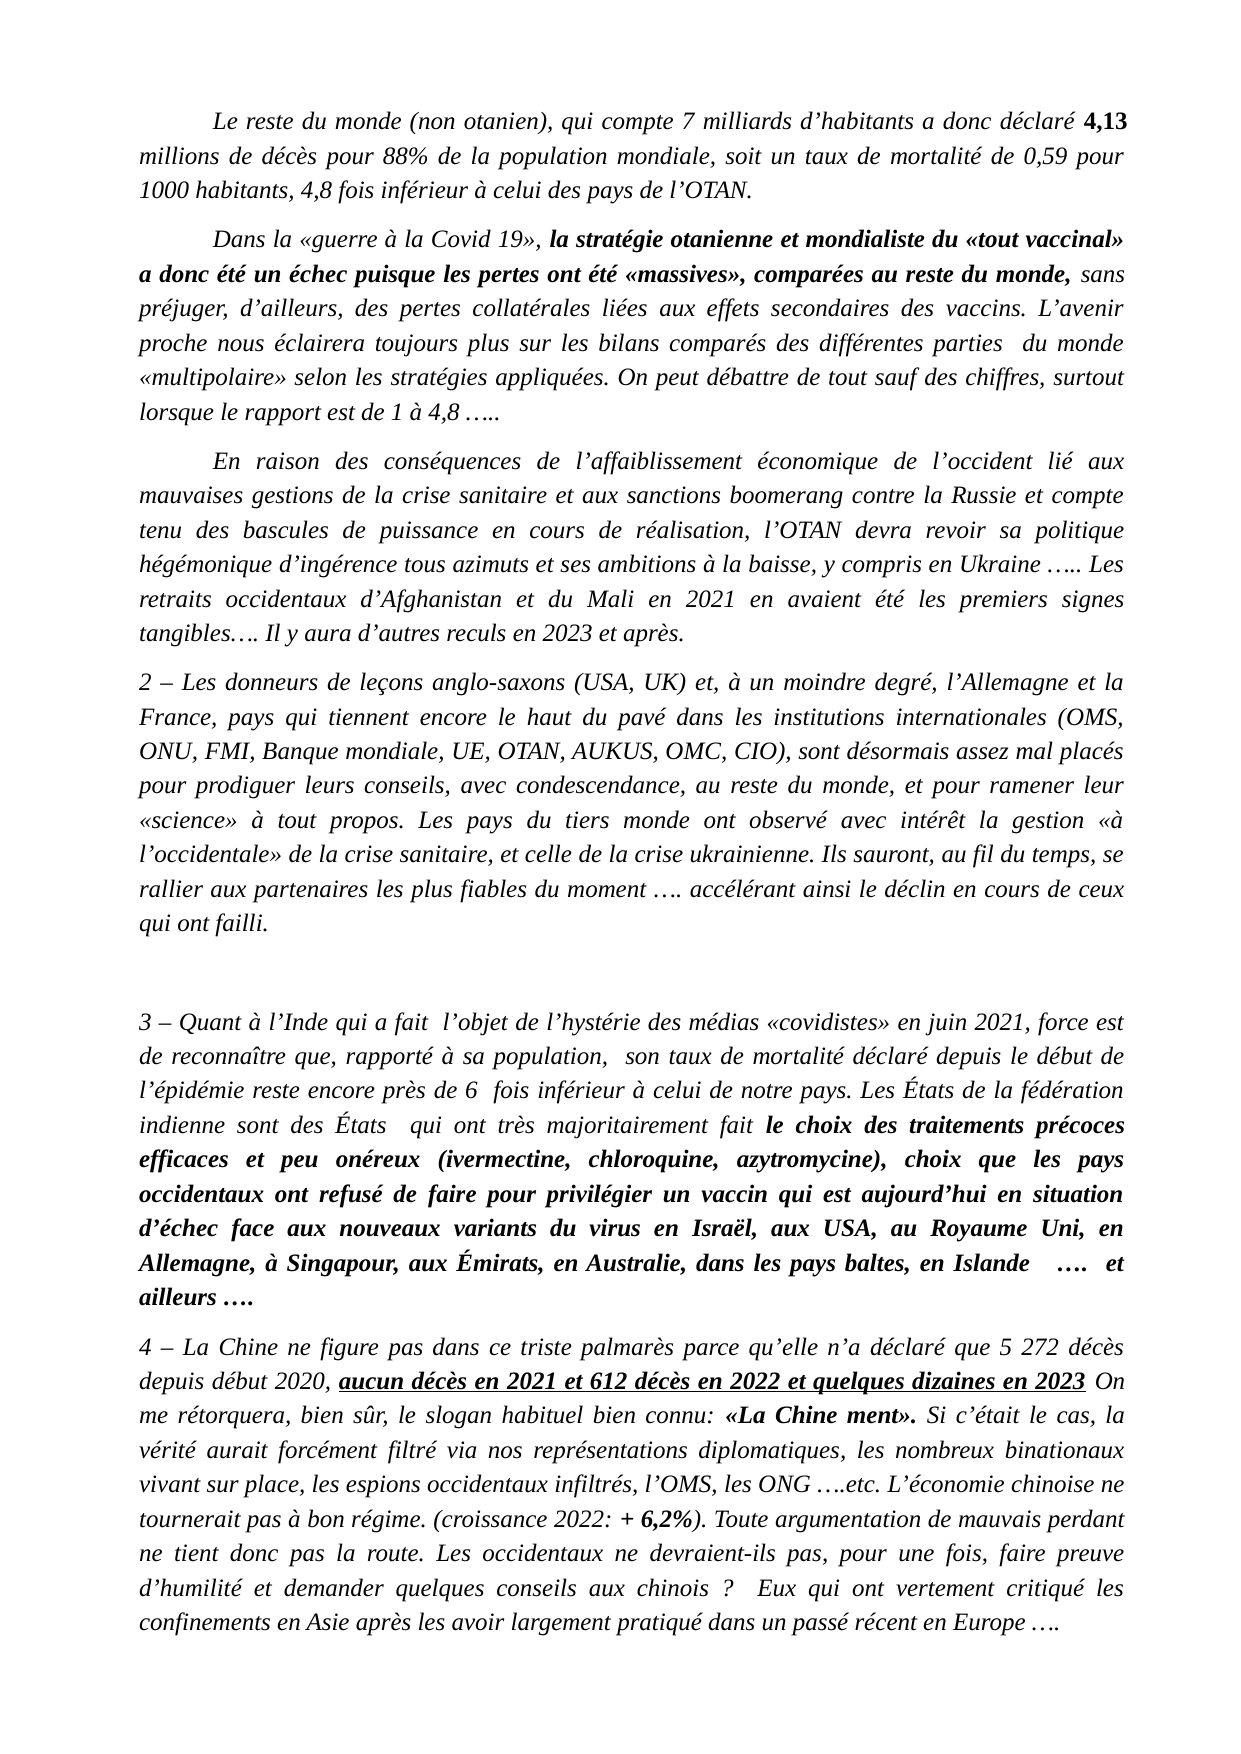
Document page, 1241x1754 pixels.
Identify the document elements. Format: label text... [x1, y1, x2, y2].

text 2 – Les donneurs de leçons anglo-saxons (USA, UK) et, à un moindre degré, l’Allemagne et la France, pays qui tiennent encore le haut du pavé dans les institutions internationales (OMS, ONU, FMI, Banque mondiale, UE, OTAN, AUKUS, OMC, CIO), sont désormais assez mal placés pour prodiguer leurs conseils, avec condescendance, au reste du monde, et pour ramener leur «science» à tout propos. Les pays du tiers monde ont observé avec intérêt la gestion «à l’occidentale» de la crise sanitaire, et celle de la crise ukrainienne. Ils sauront, au fil du temps, se rallier aux partenaires les plus fiables du moment …. accélérant ainsi le déclin en cours de ceux qui ont failli. [139, 667, 1127, 937]
text 4 – La Chine ne figure pas dans ce triste palmarès parce qu’elle n’a déclaré que 5 272 décès depuis début 2020, aucun décès en 2021 et 612 décès en 2022 et quelques dizaines en 2023 On me rétorquera, bien sûr, le slogan habituel bien connu: «La Chine ment». Si c’était le cas, la vérité aurait forcément filtré via nos représentations diplomatiques, les nombreux binationaux vivant sur place, les espions occidentaux infiltrés, l’OMS, les ONG ….etc. L’économie chinoise ne tournerait pas à bon régime. (croissance 2022: + 6,2%). Toute argumentation de mauvais perdant ne tient donc pas la route. Les occidentaux ne devraient-ils pas, pour une fois, faire preuve d’humilité et demander quelques conseils aux chinois ? Eux qui ont vertement critiqué les confinements en Asie après les avoir largement pratiqué dans un passé récent en Europe …. [139, 1332, 1127, 1636]
text 3 – Quant à l’Inde qui a fait l’objet de l’hystérie des médias «covidistes» en juin 2021, force est de reconnaître que, rapporté à sa population, son taux de mortalité déclaré depuis le début de l’épidémie reste encore près de 6 fois inférieur à celui de notre pays. Les États de la fédération indienne sont des États qui ont très majoritairement fait le choix des traitements précoces efficaces et peu onéreux (ivermectine, chloroquine, azytromycine), choix que les pays occidentaux ont refusé de faire pour privilégier un vaccin qui est aujourd’hui en situation d’échec face aux nouveaux variants du virus en Israël, aux USA, au Royaume Uni, en Allemagne, à Singapour, aux Émirats, en Australie, dans les pays baltes, en Islande …. et ailleurs …. [139, 1007, 1127, 1311]
text En raison des conséquences de l’affaiblissement économique de l’occident lié aux mauvaises gestions de la crise sanitaire et aux sanctions boomerang contre la Russie et compte tenu des bascules de puissance en cours de réalisation, l’OTAN devra revoir sa politique hégémonique d’ingérence tous azimuts et ses ambitions à la baisse, y compris en Ukraine ….. Les retraits occidentaux d’Afghanistan et du Mali en 2021 en avaient été les premiers signes tangibles…. Il y aura d’autres reculs en 2023 et après. [139, 446, 1127, 647]
text Le reste du monde (non otanien), qui compte 7 milliards d’habitants a donc déclaré 4,13 millions de décès pour 88% de la population mondiale, soit un taux de mortalité de 0,59 pour 1000 habitants, 4,8 fois inférieur à celui des pays de l’OTAN. [139, 106, 1127, 204]
text Dans la «guerre à la Covid 19», la stratégie otanienne et mondialiste du «tout vaccinal» a donc été un échec puisque les pertes ont été «massives», comparées au reste du monde, sans préjuger, d’ailleurs, des pertes collatérales liées aux effets secondaires des vaccins. L’avenir proche nous éclairera toujours plus sur les bilans comparés des différentes parties du monde «multipolaire» selon les stratégies appliquées. On peut débattre de tout sauf des chiffres, surtout lorsque le rapport est de 1 à 4,8 ….. [139, 224, 1127, 425]
